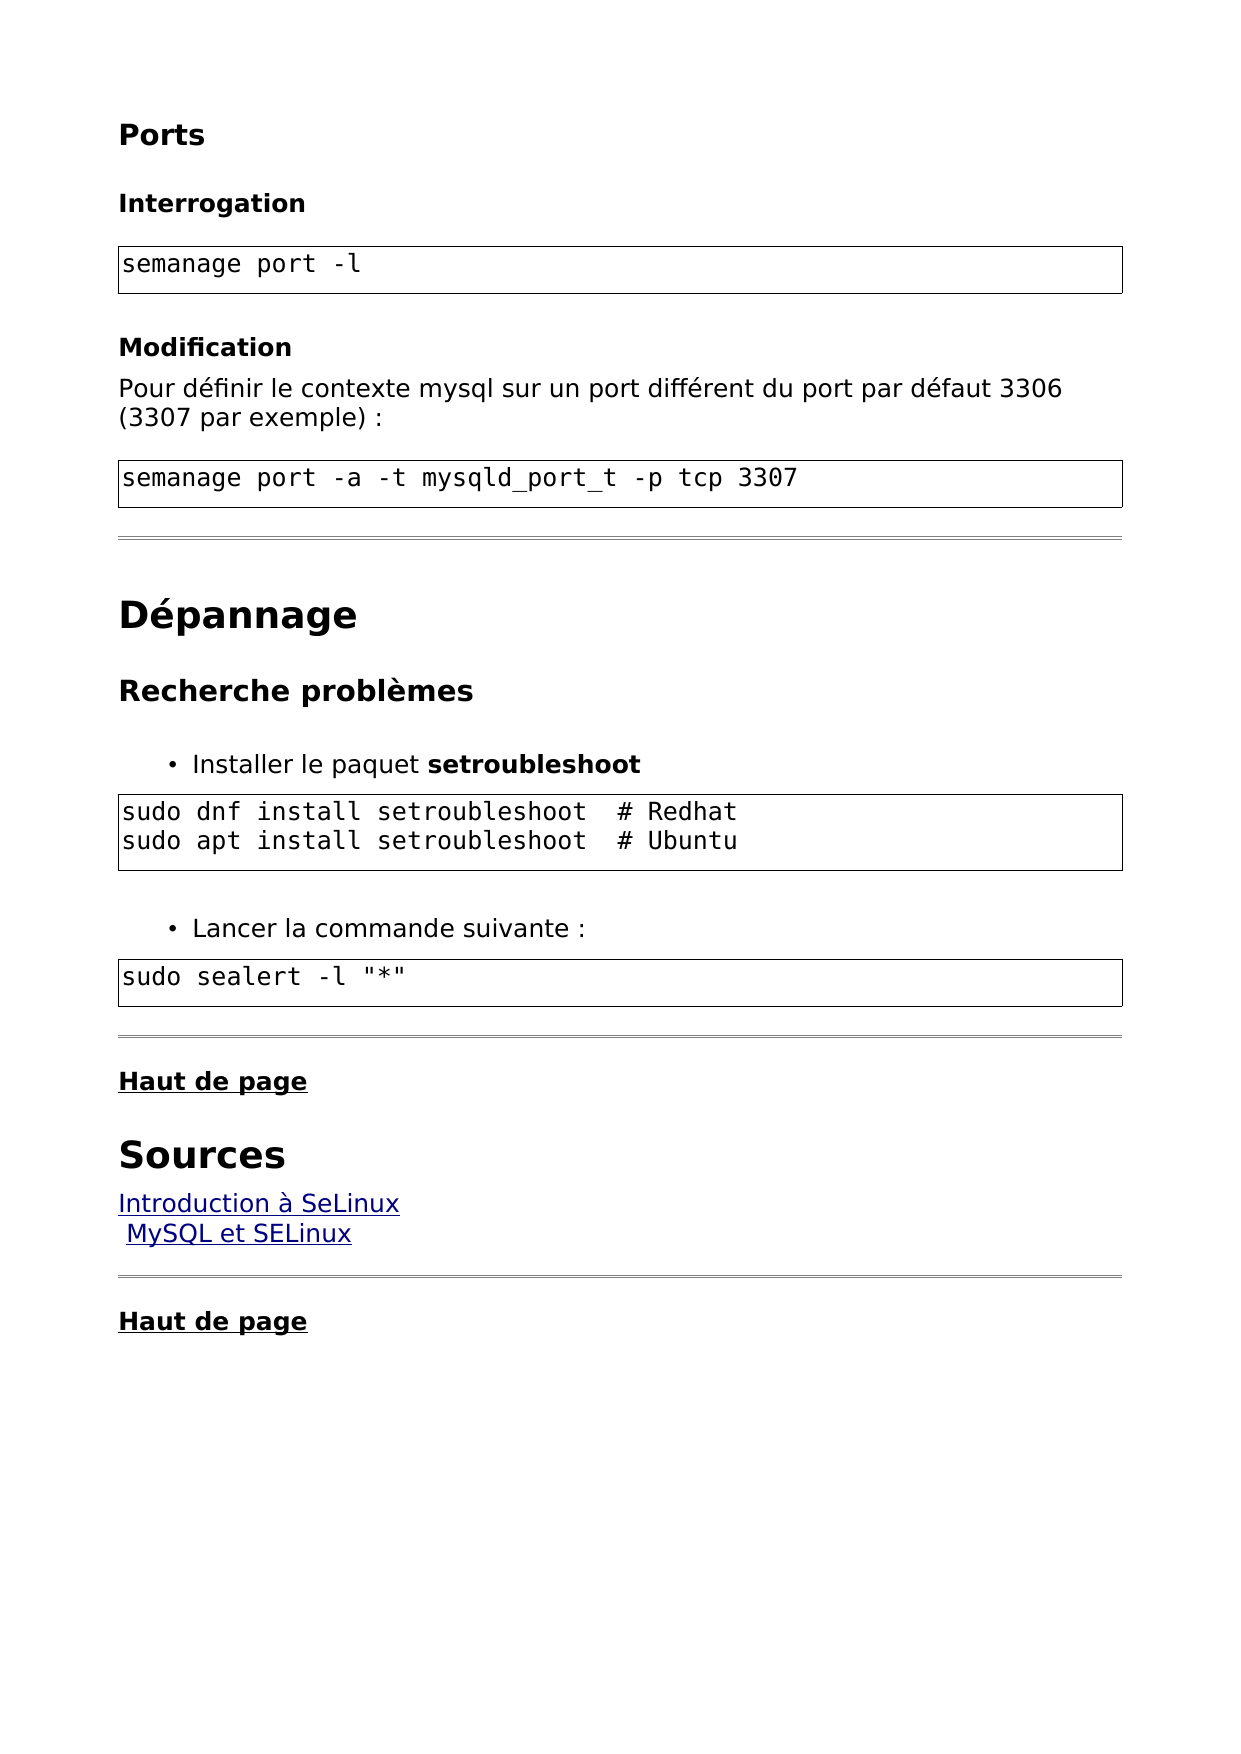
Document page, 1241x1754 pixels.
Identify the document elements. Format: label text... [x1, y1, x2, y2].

text Pour définir le contexte mysql sur un port différent du port par défaut 3306 (3307 par exemple) : [118, 374, 1122, 433]
subtitle Recherche problèmes [118, 674, 1122, 708]
table_header sudo dnf install setroubleshoot # Redhat sudo apt install setroubleshoot # Ubuntu [119, 795, 1122, 870]
subtitle Interrogation [118, 189, 1122, 219]
table_header sudo sealert -l "*" [119, 960, 1122, 1006]
table_header semanage port -a -t mysqld_port_t -p tcp 3307 [119, 461, 1122, 507]
list Installer le paquet setroubleshoot [177, 750, 1122, 779]
subtitle Dépannage [118, 593, 1122, 637]
list Lancer la commande suivante : [177, 915, 1122, 944]
table_header semanage port -l [119, 247, 1122, 293]
subtitle Modification [118, 333, 1122, 362]
text Introduction à SeLinux MySQL et SELinux [118, 1189, 1122, 1248]
text Haut de page [118, 1067, 1122, 1096]
text Haut de page [118, 1307, 1122, 1336]
subtitle Sources [118, 1133, 1122, 1177]
subtitle Ports [118, 118, 1122, 152]
